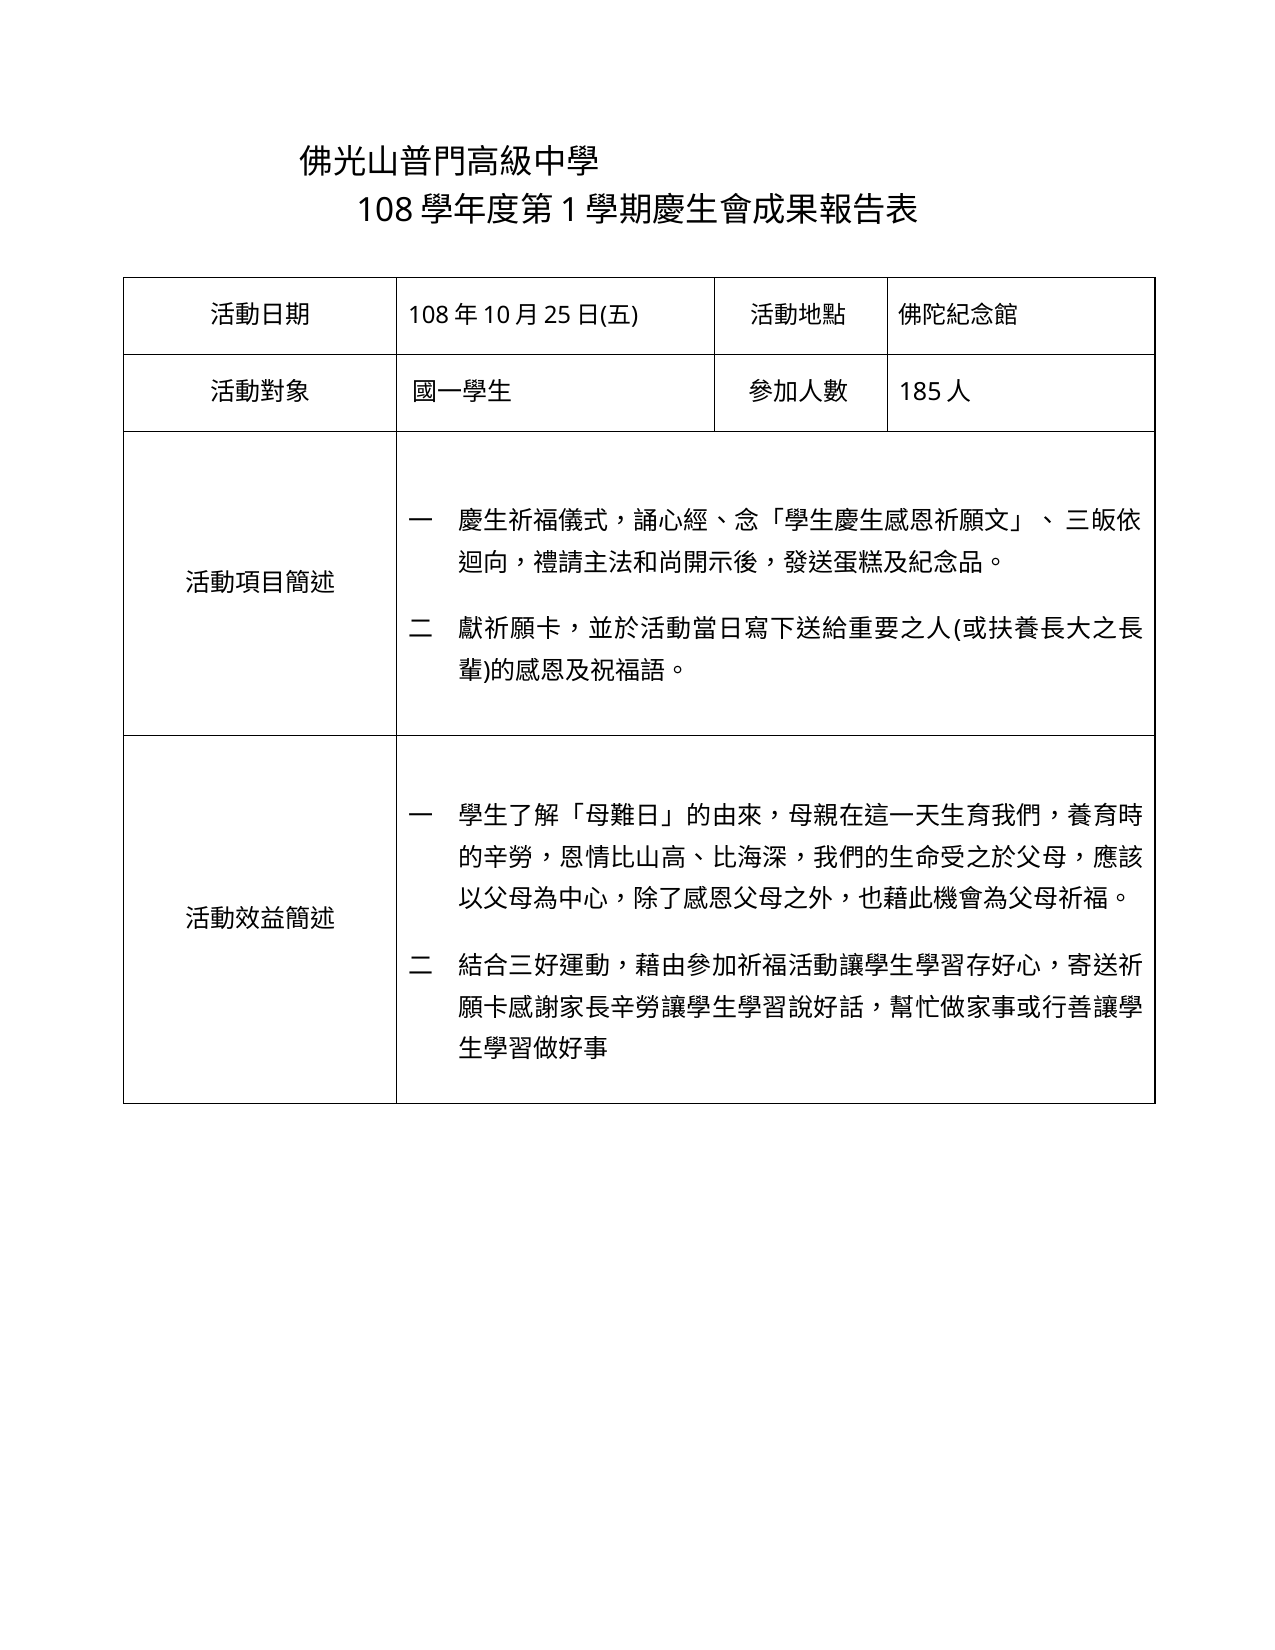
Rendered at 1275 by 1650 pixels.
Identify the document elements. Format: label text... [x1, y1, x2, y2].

table_header 活動日期 [124, 278, 396, 354]
table_cell 國一學生 [397, 355, 714, 431]
table_cell 活動效益簡述 [124, 736, 396, 1103]
table_cell 參加人數 [715, 355, 887, 431]
table_cell 學生了解「母難日」的由來，母親在這一天生育我們，養育時的辛勞，恩情比山高、比海深，我們的生命受之於父母，應該以父母為中心，除了感恩父母之外，也藉此機會為父母祈福。 結合三好運動，藉由參加祈福活動讓學生學習存好心，寄送祈願卡感謝家長辛勞讓學生學習說好話，幫忙做家事或行善讓學生學習做好事 [397, 736, 1154, 1103]
table_header 佛陀紀念館 [888, 278, 1154, 354]
table_header 活動地點 [715, 278, 887, 354]
text 108學年度第1學期慶生會成果報告表 [135, 183, 1140, 232]
table_cell 185人 [888, 355, 1154, 431]
table_cell 活動對象 [124, 355, 396, 431]
table_header 108年10月25日(五) [397, 278, 714, 354]
table_cell 慶生祈福儀式，誦心經、念「學生慶生感恩祈願文」、 三皈依迴向，禮請主法和尚開示後，發送蛋糕及紀念品。 獻祈願卡，並於活動當日寫下送給重要之人(或扶養長大之長輩)的感恩及祝福語。 [397, 432, 1154, 735]
text 佛光山普門高級中學 [135, 135, 1140, 183]
table_cell 活動項目簡述 [124, 432, 396, 735]
